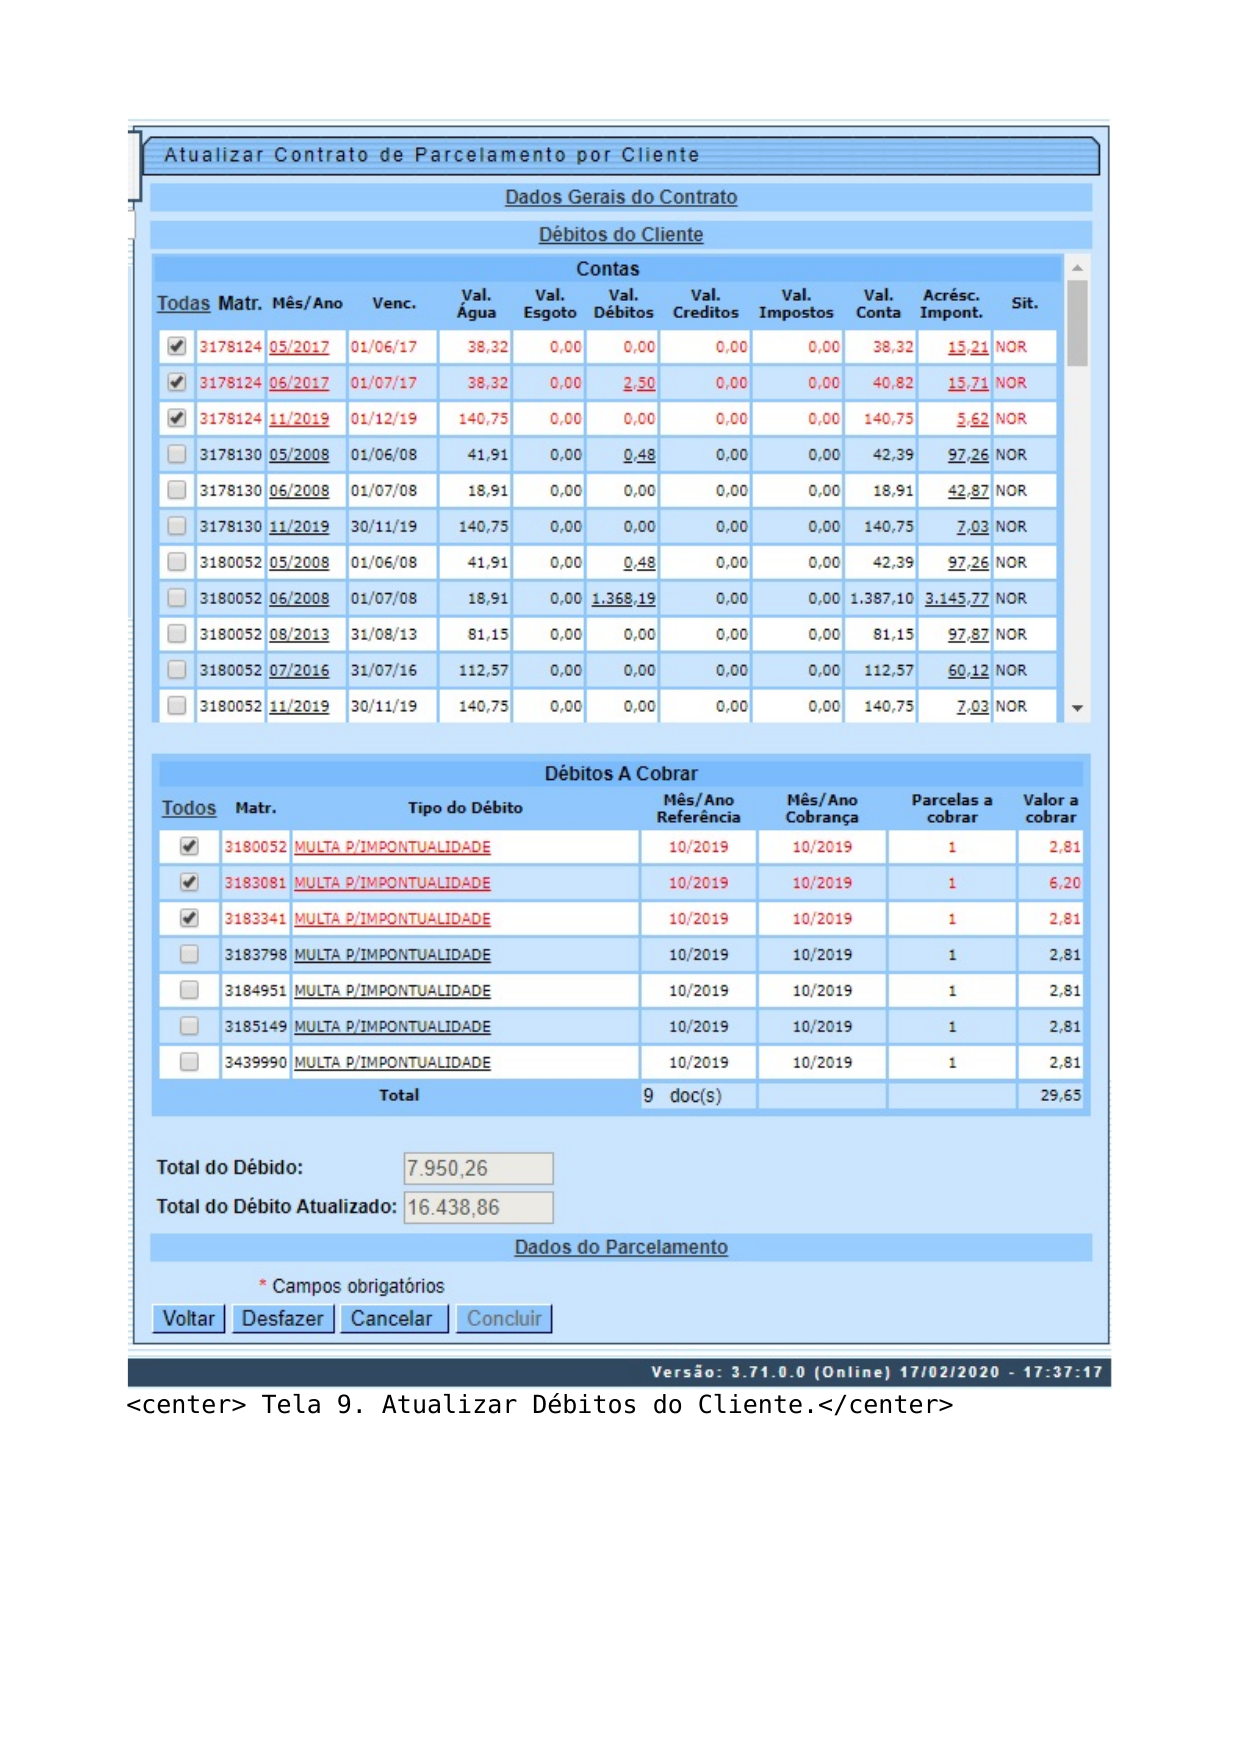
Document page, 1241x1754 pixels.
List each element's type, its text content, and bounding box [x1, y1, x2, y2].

picture [127, 118, 1113, 1390]
text <center> Tela 9. Atualizar Débitos do Cliente.</center> [118, 118, 1122, 1419]
